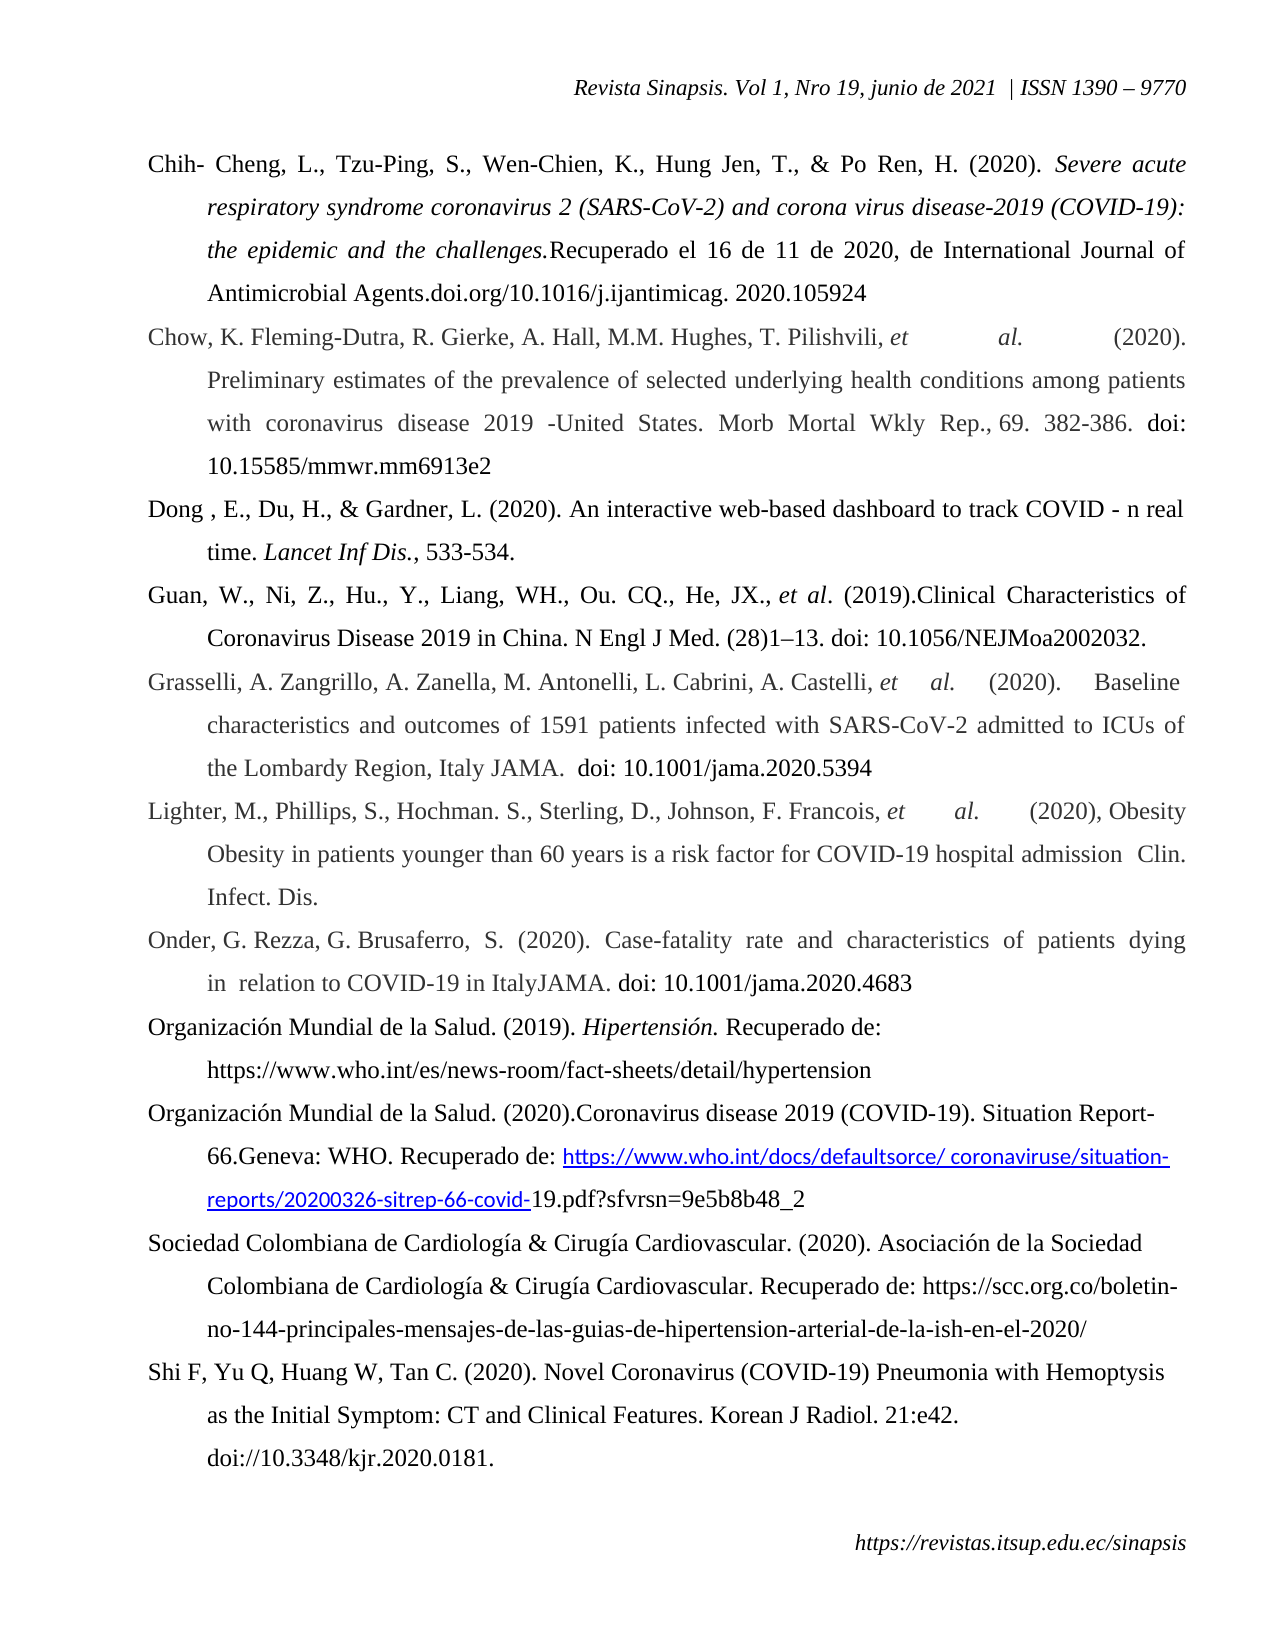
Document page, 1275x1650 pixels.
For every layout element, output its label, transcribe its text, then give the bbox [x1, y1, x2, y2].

text Lighter, M., Phillips, S., Hochman. S., Sterling, D., Johnson, F. Francois, et al. (2020), Obesity Obesity in patients younger than 60 years is a risk factor for COVID-19 hospital admission Clin. Infect. Dis. [148, 796, 1186, 911]
text Guan, W., Ni, Z., Hu., Y., Liang, WH., Ou. CQ., He, JX., et al. (2019).Clinical Characteristics of Coronavirus Disease 2019 in China. N Engl J Med. (28)1–13. doi: 10.1056/NEJMoa2002032. [148, 580, 1186, 652]
text Onder, G. Rezza, G. Brusaferro, S. (2020). Case-fatality rate and characteristics of patients dying in relation to COVID-19 in ItalyJAMA. doi: 10.1001/jama.2020.4683 [148, 925, 1186, 997]
text Dong , E., Du, H., & Gardner, L. (2020). An interactive web-based dashboard to track COVID - n real time. Lancet Inf Dis., 533-534. [148, 494, 1186, 566]
list Shi F, Yu Q, Huang W, Tan C. (2020). Novel Coronavirus (COVID-19) Pneumonia with Hemoptysis as the Initial Symptom: CT and Clinical Features. Korean J Radiol. 21:e42. doi://10.3348/kjr.2020.0181. [148, 1357, 1186, 1472]
text Chow, K. Fleming-Dutra, R. Gierke, A. Hall, M.M. Hughes, T. Pilishvili, et al. (2020). Preliminary estimates of the prevalence of selected underlying health conditions among patients with coronavirus disease 2019 -United States. Morb Mortal Wkly Rep., 69. 382-386. doi: 10.15585/mmwr.mm6913e2 [148, 322, 1186, 480]
text Chih- Cheng, L., Tzu-Ping, S., Wen-Chien, K., Hung Jen, T., & Po Ren, H. (2020). Severe acute respiratory syndrome coronavirus 2 (SARS-CoV-2) and corona virus disease-2019 (COVID-19): the epidemic and the challenges.Recuperado el 16 de 11 de 2020, de International Journal of Antimicrobial Agents.doi.org/10.1016/j.ijantimicag. 2020.105924 [148, 149, 1186, 307]
list Organización Mundial de la Salud. (2019). Hipertensión. Recuperado de: https://www.who.int/es/news-room/fact-sheets/detail/hypertension [148, 1012, 1186, 1083]
list Organización Mundial de la Salud. (2020).Coronavirus disease 2019 (COVID-19). Situation Report-66.Geneva: WHO. Recuperado de: https://www.who.int/docs/defaultsorce/ coronaviruse/situation-reports/20200326-sitrep-66-covid-19.pdf?sfvrsn=9e5b8b48_2 [148, 1098, 1186, 1213]
text Grasselli, A. Zangrillo, A. Zanella, M. Antonelli, L. Cabrini, A. Castelli, et al. (2020). Baseline characteristics and outcomes of 1591 patients infected with SARS-CoV-2 admitted to ICUs of the Lombardy Region, Italy JAMA. doi: 10.1001/jama.2020.5394 [148, 667, 1186, 782]
list Sociedad Colombiana de Cardiología & Cirugía Cardiovascular. (2020). Asociación de la Sociedad Colombiana de Cardiología & Cirugía Cardiovascular. Recuperado de: https://scc.org.co/boletin-no-144-principales-mensajes-de-las-guias-de-hipertension-arterial-de-la-ish-en-el-2020/ [148, 1228, 1186, 1343]
